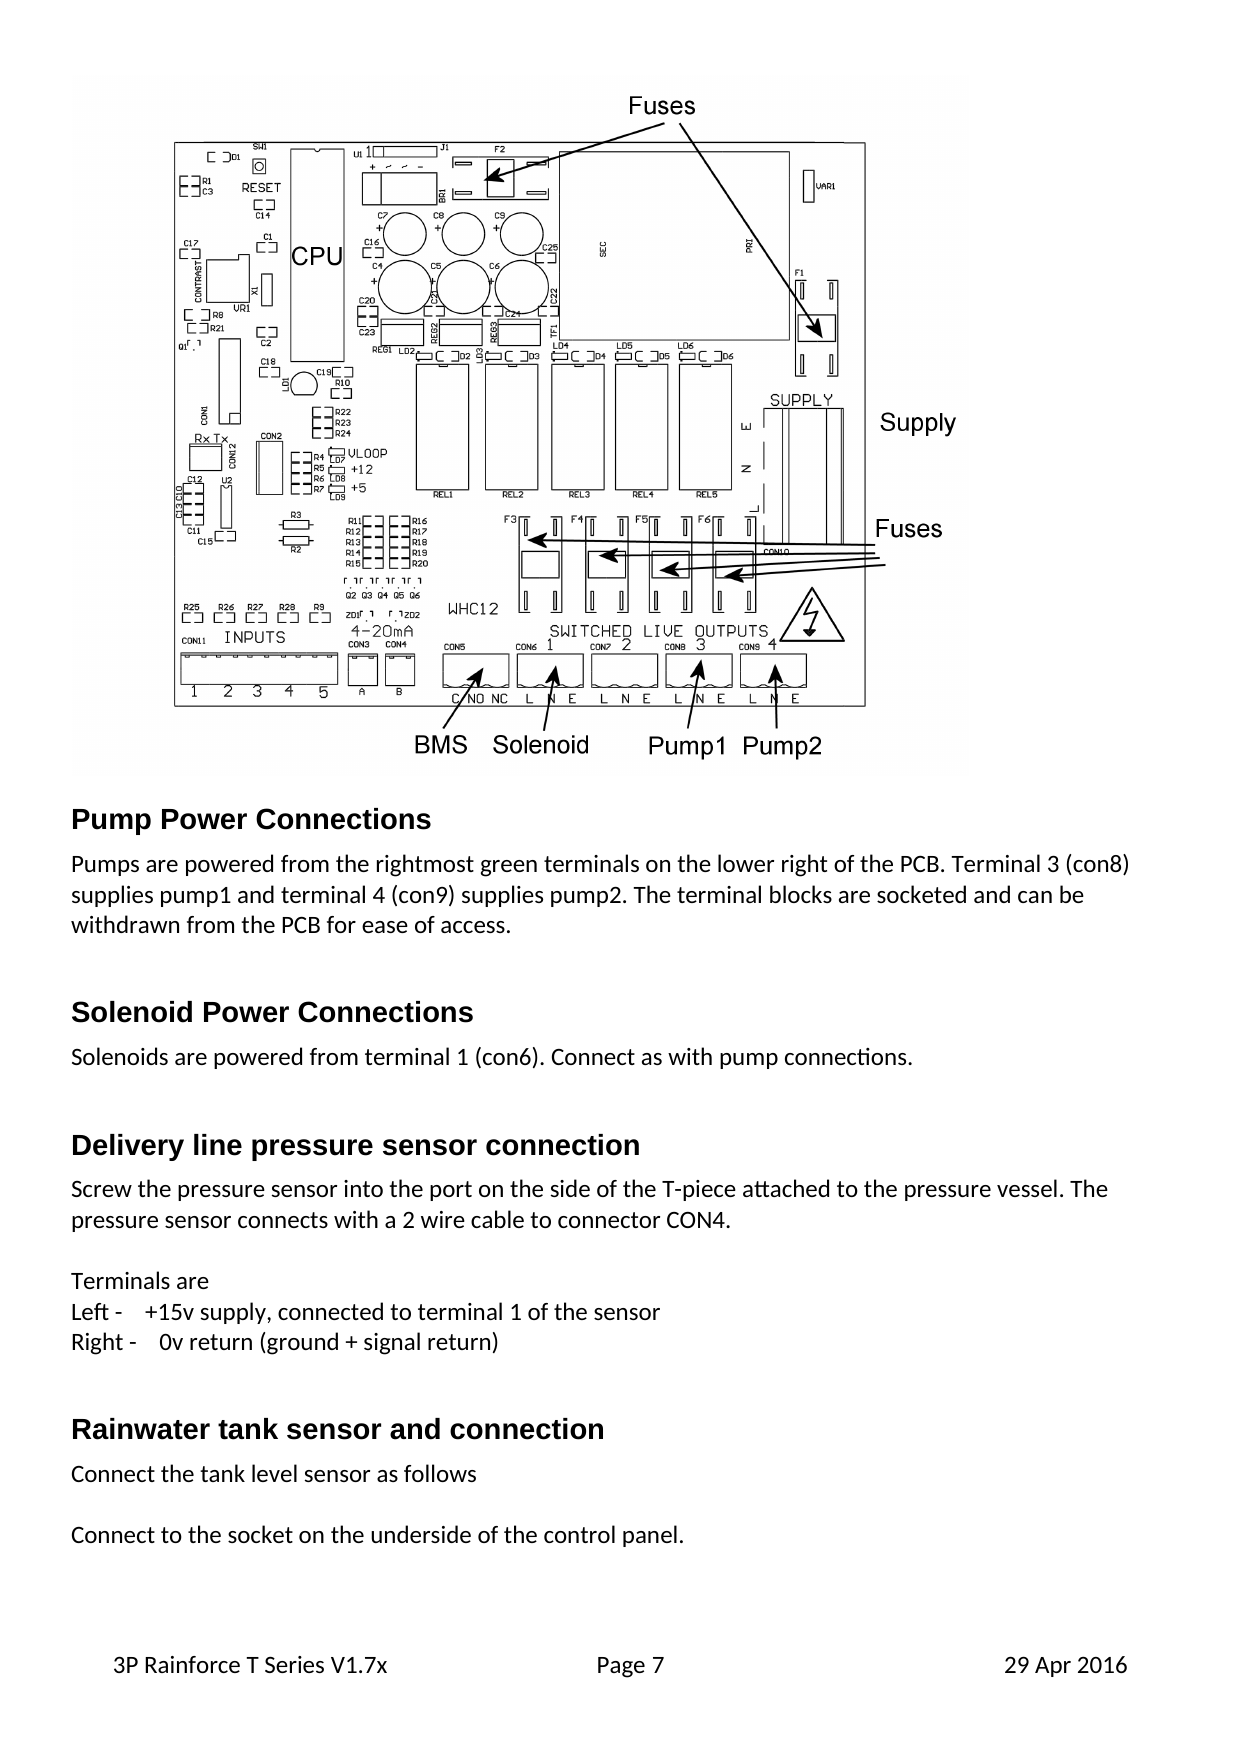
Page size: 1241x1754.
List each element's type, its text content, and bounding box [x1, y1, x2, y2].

subtitle Pump Power Connections [71, 802, 1169, 836]
subtitle Delivery line pressure sensor connection [71, 1128, 1169, 1161]
text Right - 0v return (ground + signal return) [71, 1326, 1169, 1357]
subtitle Solenoid Power Connections [71, 996, 1169, 1029]
subtitle Rainwater tank sensor and connection [71, 1412, 1169, 1446]
text Solenoids are powered from terminal 1 (con6). Connect as with pump connections. [71, 1042, 1169, 1072]
text Pumps are powered from the rightmost green terminals on the lower right of the PCB. Terminal 3 (con8) supplies pump1 and terminal 4 (con9) supplies pump2. The terminal blocks are socketed and can be withdrawn from the PCB for ease of access. [71, 848, 1169, 940]
text Connect the tank level sensor as follows [71, 1458, 1169, 1489]
text Connect to the socket on the underside of the control panel. [71, 1519, 1169, 1550]
text Terminals are [71, 1265, 1169, 1296]
text Screw the pressure sensor into the port on the side of the T-piece attached to the pressure vessel. The pressure sensor connects with a 2 wire cable to connector CON4. [71, 1174, 1169, 1235]
text Left - +15v supply, connected to terminal 1 of the sensor [71, 1296, 1169, 1326]
picture [72, 75, 969, 776]
